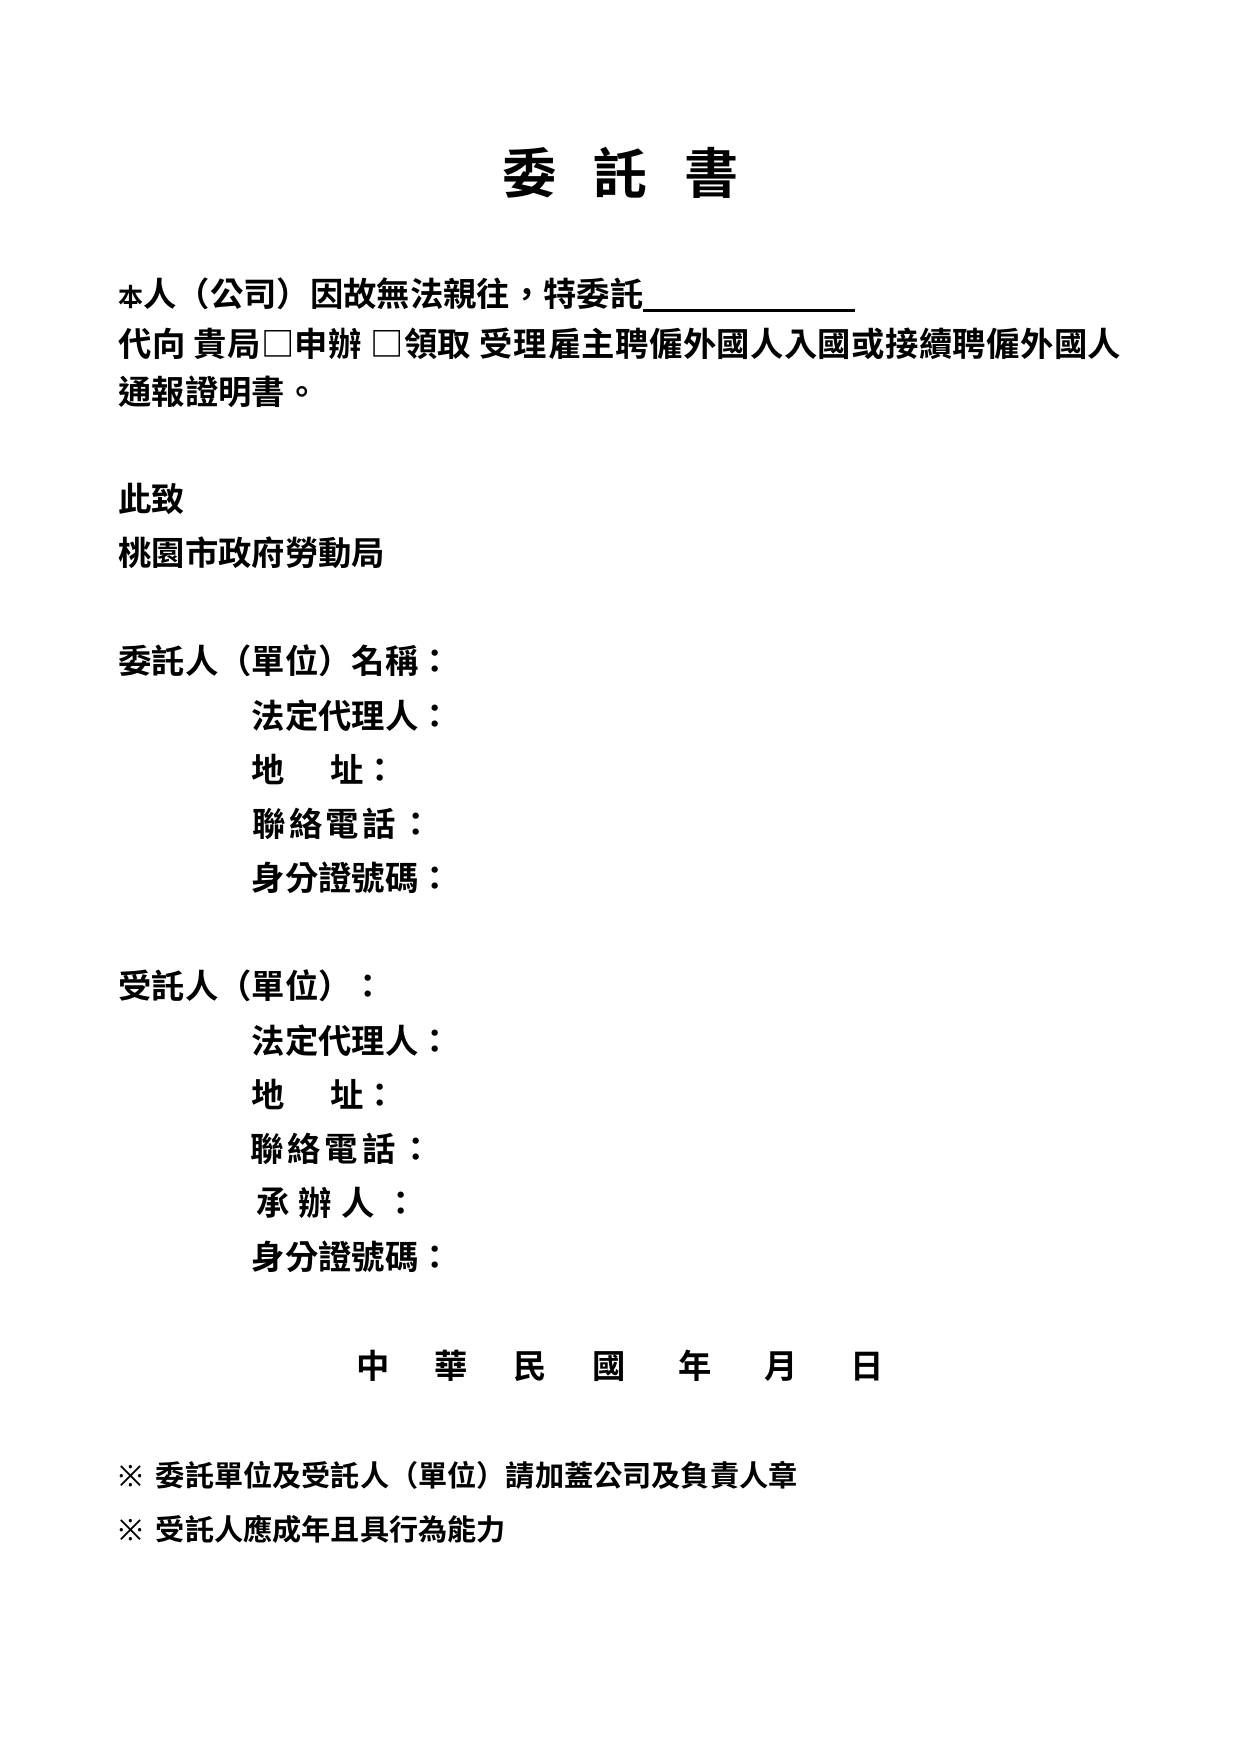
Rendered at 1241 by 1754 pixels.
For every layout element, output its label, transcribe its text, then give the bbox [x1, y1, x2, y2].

text 本人（公司）因故無法親往，特委託 [118, 263, 1122, 317]
text 委 託 書 [118, 131, 1122, 209]
text 法定代理人： [118, 1010, 1122, 1064]
text 身分證號碼： [118, 1226, 1122, 1281]
text 地 址： [118, 1064, 1122, 1118]
text 受託人（單位）： [118, 956, 1122, 1010]
text 代向 貴局□申辦 □領取 受理雇主聘僱外國人入國或接續聘僱外國人通報證明書。 [118, 317, 1122, 414]
list 委託單位及受託人（單位）請加蓋公司及負責人章 [118, 1443, 1122, 1497]
text 此致 [118, 468, 1122, 522]
text 聯絡電話： [118, 1118, 1122, 1172]
text 承辦人： [118, 1172, 1122, 1226]
list 受託人應成年且具行為能力 [118, 1497, 1122, 1551]
text 委託人（單位）名稱： [118, 631, 1122, 685]
text 身分證號碼： [118, 847, 1122, 901]
text 桃園市政府勞動局 [118, 522, 1122, 576]
text 地 址： [118, 739, 1122, 793]
text 聯絡電話： [118, 793, 1122, 847]
text 法定代理人： [118, 685, 1122, 739]
text 中 華 民 國 年 月 日 [118, 1335, 1122, 1389]
